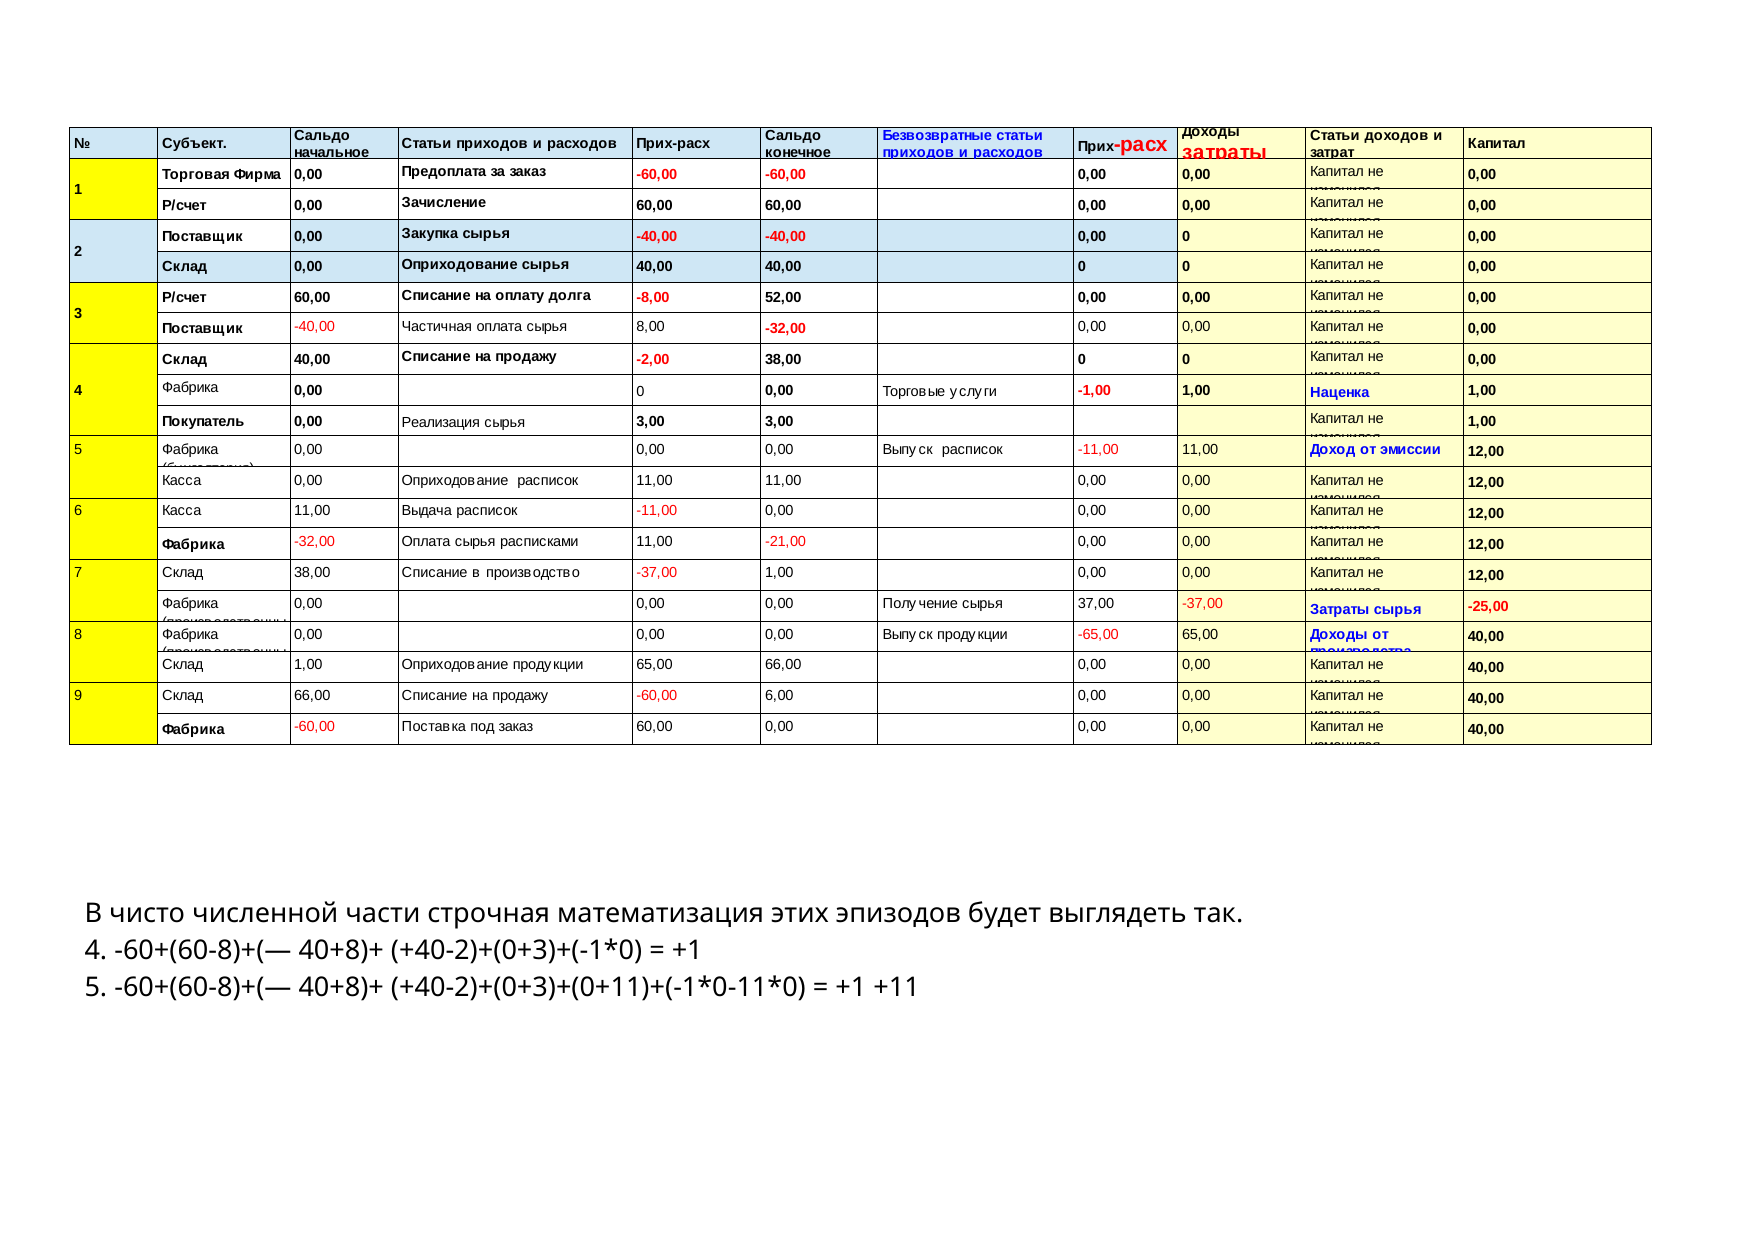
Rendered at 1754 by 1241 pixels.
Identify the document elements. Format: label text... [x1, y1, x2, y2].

text 4. -60+(60-8)+(— 40+8)+ (+40-2)+(0+3)+(-1*0) = +1 [47, 931, 1676, 968]
text 5. -60+(60-8)+(— 40+8)+ (+40-2)+(0+3)+(0+11)+(-1*0-11*0) = +1 +11 [47, 968, 1676, 1004]
text В чисто численной части строчная математизация этих эпизодов будет выглядеть так. [47, 894, 1676, 931]
